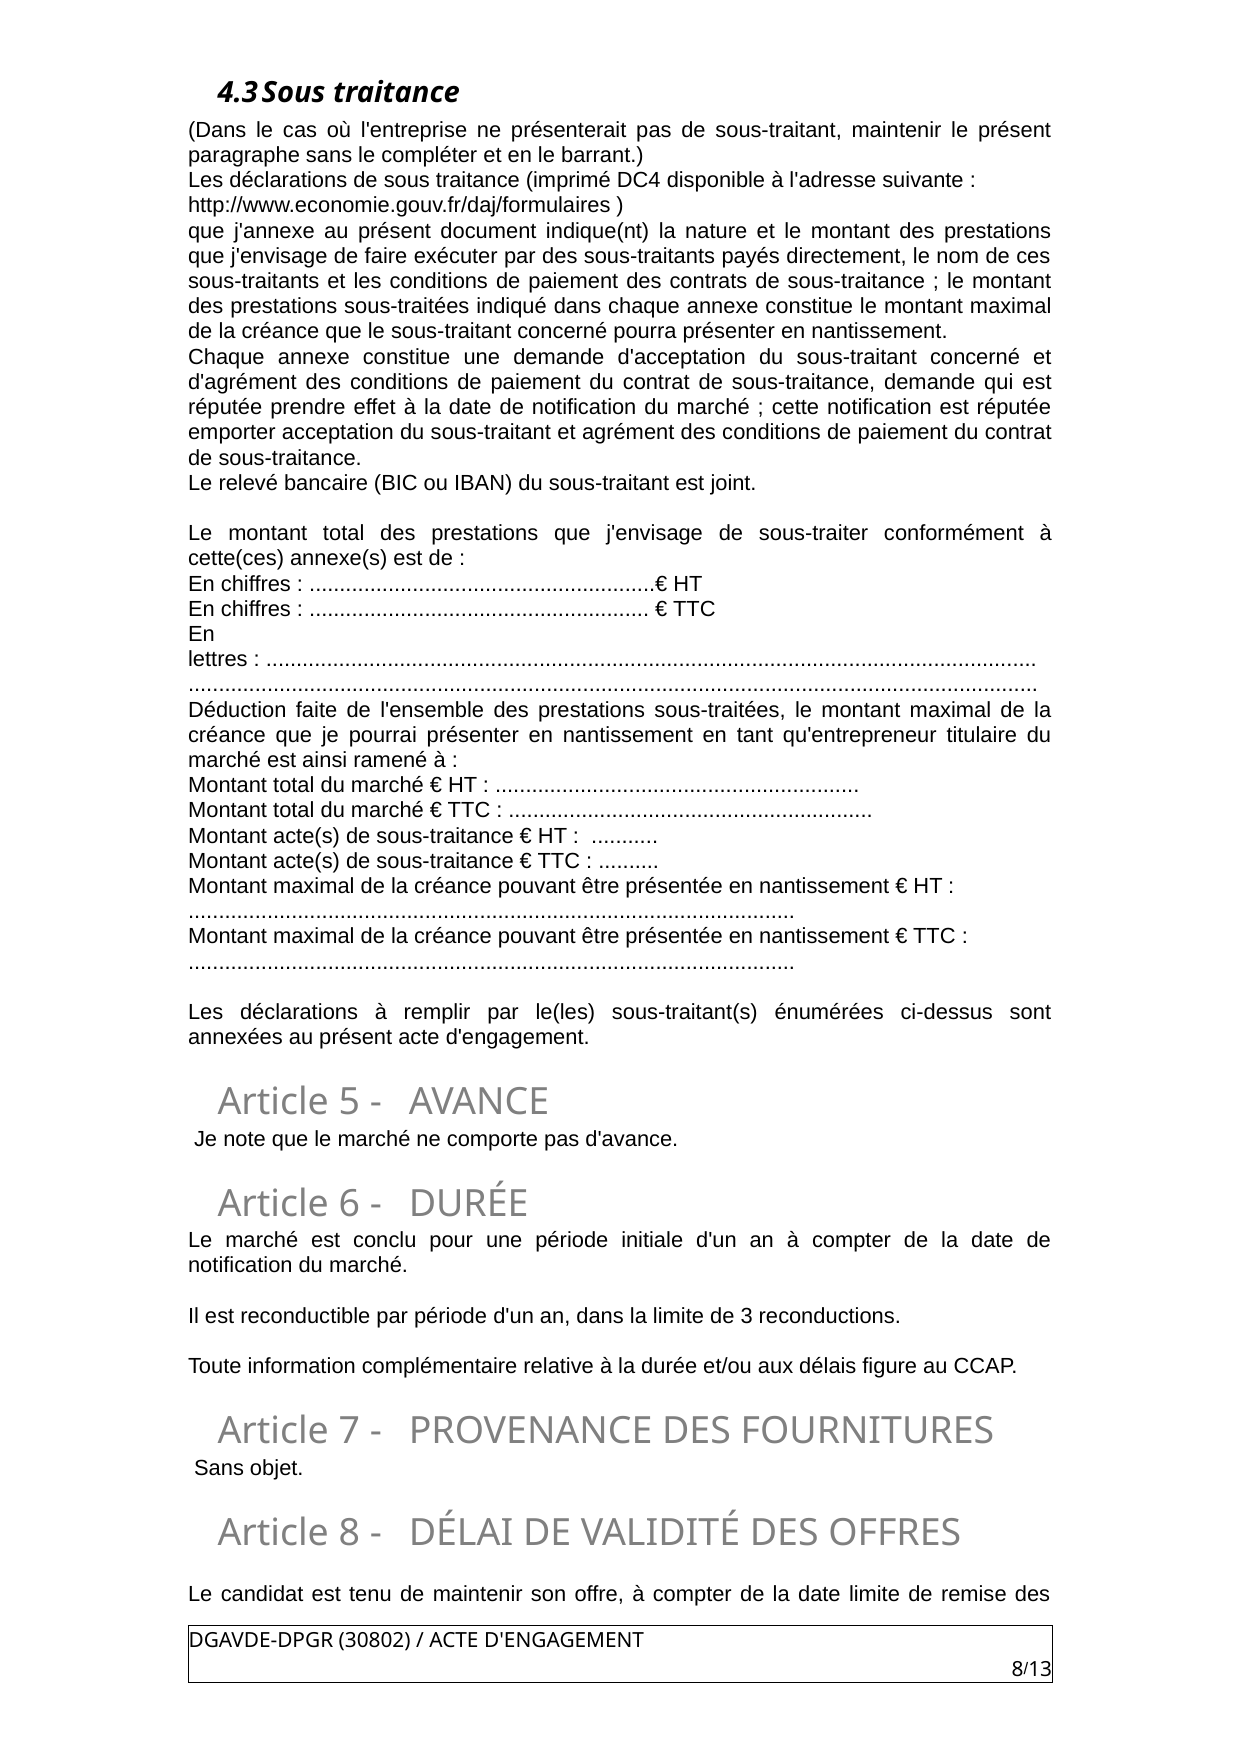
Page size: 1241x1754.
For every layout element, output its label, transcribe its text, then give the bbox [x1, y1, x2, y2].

text Le candidat est tenu de maintenir son offre, à compter de la date limite de remise des [188, 1581, 1052, 1607]
subtitle Sous traitance [188, 71, 1052, 111]
text Montant total du marché € TTC : ............................................................ [188, 797, 1052, 823]
text Je note que le marché ne comporte pas d'avance. [188, 1126, 1052, 1151]
text que j'annexe au présent document indique(nt) la nature et le montant des prestations que j'envisage de faire exécuter par des sous-traitants payés directement, le nom de ces sous-traitants et les conditions de paiement des contrats de sous-traitance ; le montant des prestations sous-traitées indiqué dans chaque annexe constitue le montant maximal de la créance que le sous-traitant concerné pourra présenter en nantissement. [188, 218, 1052, 344]
text Montant acte(s) de sous-traitance € TTC : .......... [188, 848, 1052, 873]
text Le montant total des prestations que j'envisage de sous-traiter conformément à cette(ces) annexe(s) est de : [188, 520, 1052, 571]
text (Dans le cas où l'entreprise ne présenterait pas de sous-traitant, maintenir le présent paragraphe sans le compléter et en le barrant.) [188, 117, 1052, 167]
text Le relevé bancaire (BIC ou IBAN) du sous-traitant est joint. [188, 470, 1052, 495]
text .................................................................................................... [188, 898, 1052, 923]
subtitle DURÉE [188, 1176, 1052, 1227]
text Chaque annexe constitue une demande d'acceptation du sous-traitant concerné et d'agrément des conditions de paiement du contrat de sous-traitance, demande qui est réputée prendre effet à la date de notification du marché ; cette notification est réputée emporter acceptation du sous-traitant et agrément des conditions de paiement du contrat de sous-traitance. [188, 344, 1052, 470]
subtitle PROVENANCE DES FOURNITURES [188, 1404, 1052, 1455]
text Montant total du marché € HT : ............................................................ [188, 772, 1052, 797]
text Le marché est conclu pour une période initiale d'un an à compter de la date de notification du marché. [188, 1227, 1052, 1278]
text En chiffres : .........................................................€ HT [188, 571, 1052, 596]
text Montant acte(s) de sous-traitance € HT : ........... [188, 823, 1052, 848]
subtitle AVANCE [188, 1075, 1052, 1126]
text Sans objet. [188, 1455, 1052, 1480]
text En lettres : ............................................................................................................................... [188, 621, 1052, 671]
text Les déclarations de sous traitance (imprimé DC4 disponible à l'adresse suivante : [188, 167, 1052, 192]
text Montant maximal de la créance pouvant être présentée en nantissement € TTC : [188, 923, 1052, 949]
text Toute information complémentaire relative à la durée et/ou aux délais figure au CCAP. [188, 1353, 1052, 1378]
text http://www.economie.gouv.fr/daj/formulaires ) [188, 192, 1052, 218]
text En chiffres : ........................................................ € TTC [188, 596, 1052, 621]
text .................................................................................................... [188, 949, 1052, 974]
text Montant maximal de la créance pouvant être présentée en nantissement € HT : [188, 873, 1052, 898]
subtitle DÉLAI DE VALIDITÉ DES OFFRES [188, 1505, 1052, 1556]
text Il est reconductible par période d'un an, dans la limite de 3 reconductions. [188, 1303, 1052, 1328]
text ............................................................................................................................................ [188, 671, 1052, 697]
text Les déclarations à remplir par le(les) sous-traitant(s) énumérées ci-dessus sont annexées au présent acte d'engagement. [188, 999, 1052, 1049]
text Déduction faite de l'ensemble des prestations sous-traitées, le montant maximal de la créance que je pourrai présenter en nantissement en tant qu'entrepreneur titulaire du marché est ainsi ramené à : [188, 697, 1052, 772]
